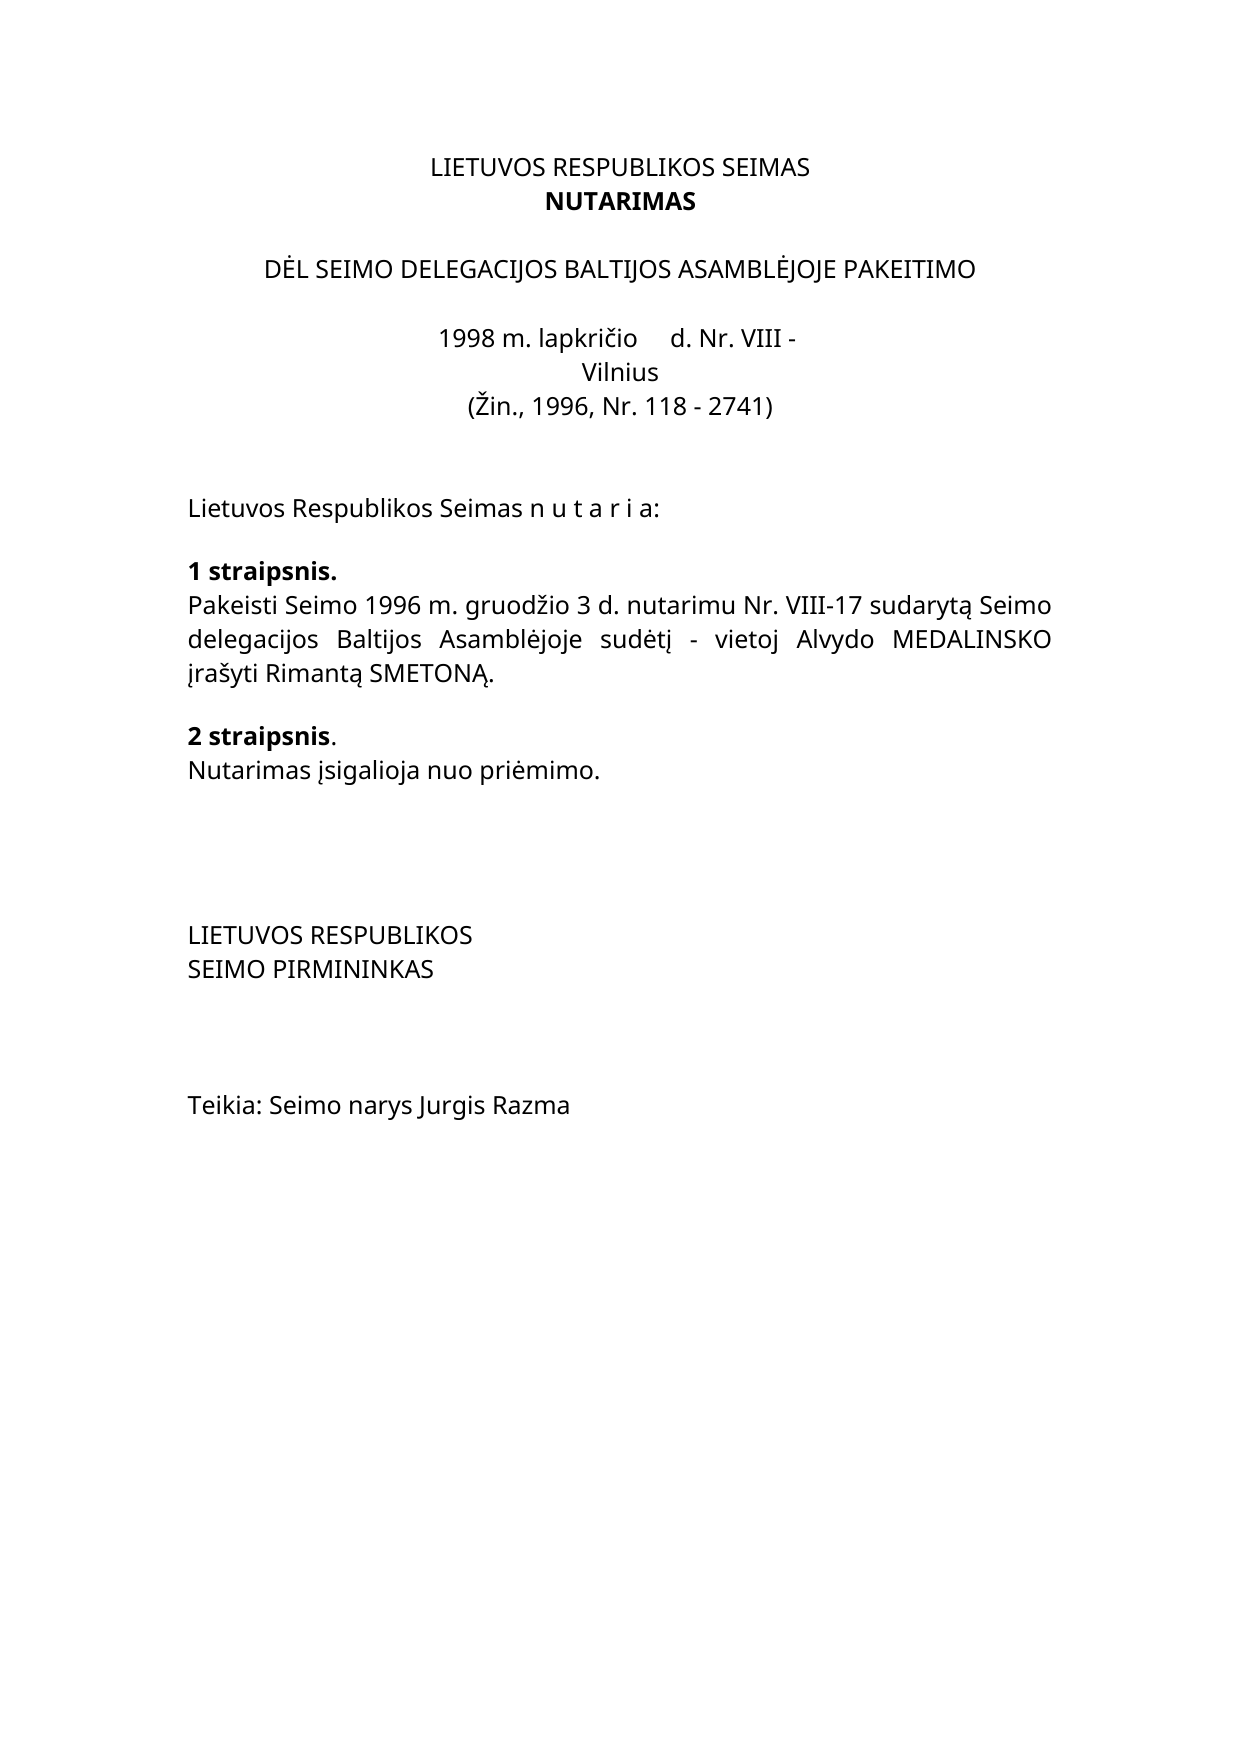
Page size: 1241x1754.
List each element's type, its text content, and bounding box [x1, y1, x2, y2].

text (Žin., 1996, Nr. 118 - 2741) [187, 388, 1053, 422]
text Pakeisti Seimo 1996 m. gruodžio 3 d. nutarimu Nr. VIII-17 sudarytą Seimo delegacijos Baltijos Asamblėjoje sudėtį - vietoj Alvydo MEDALINSKO įrašyti Rimantą SMETONĄ. [187, 587, 1053, 690]
text 2 straipsnis. [187, 718, 1053, 752]
text NUTARIMAS [187, 184, 1053, 218]
text SEIMO PIRMININKAS [187, 952, 1053, 986]
text 1 straipsnis. [187, 553, 1053, 587]
text Lietuvos Respublikos Seimas n u t a r i a: [187, 491, 1053, 525]
text Teikia: Seimo narys Jurgis Razma [187, 1088, 1053, 1122]
text 1998 m. lapkričio d. Nr. VIII - [187, 320, 1053, 354]
text LIETUVOS RESPUBLIKOS [187, 917, 1053, 952]
text Vilnius [187, 354, 1053, 388]
text LIETUVOS RESPUBLIKOS SEIMAS [187, 150, 1053, 184]
text Nutarimas įsigalioja nuo priėmimo. [187, 752, 1053, 787]
text DĖL SEIMO DELEGACIJOS BALTIJOS ASAMBLĖJOJE PAKEITIMO [187, 252, 1053, 286]
